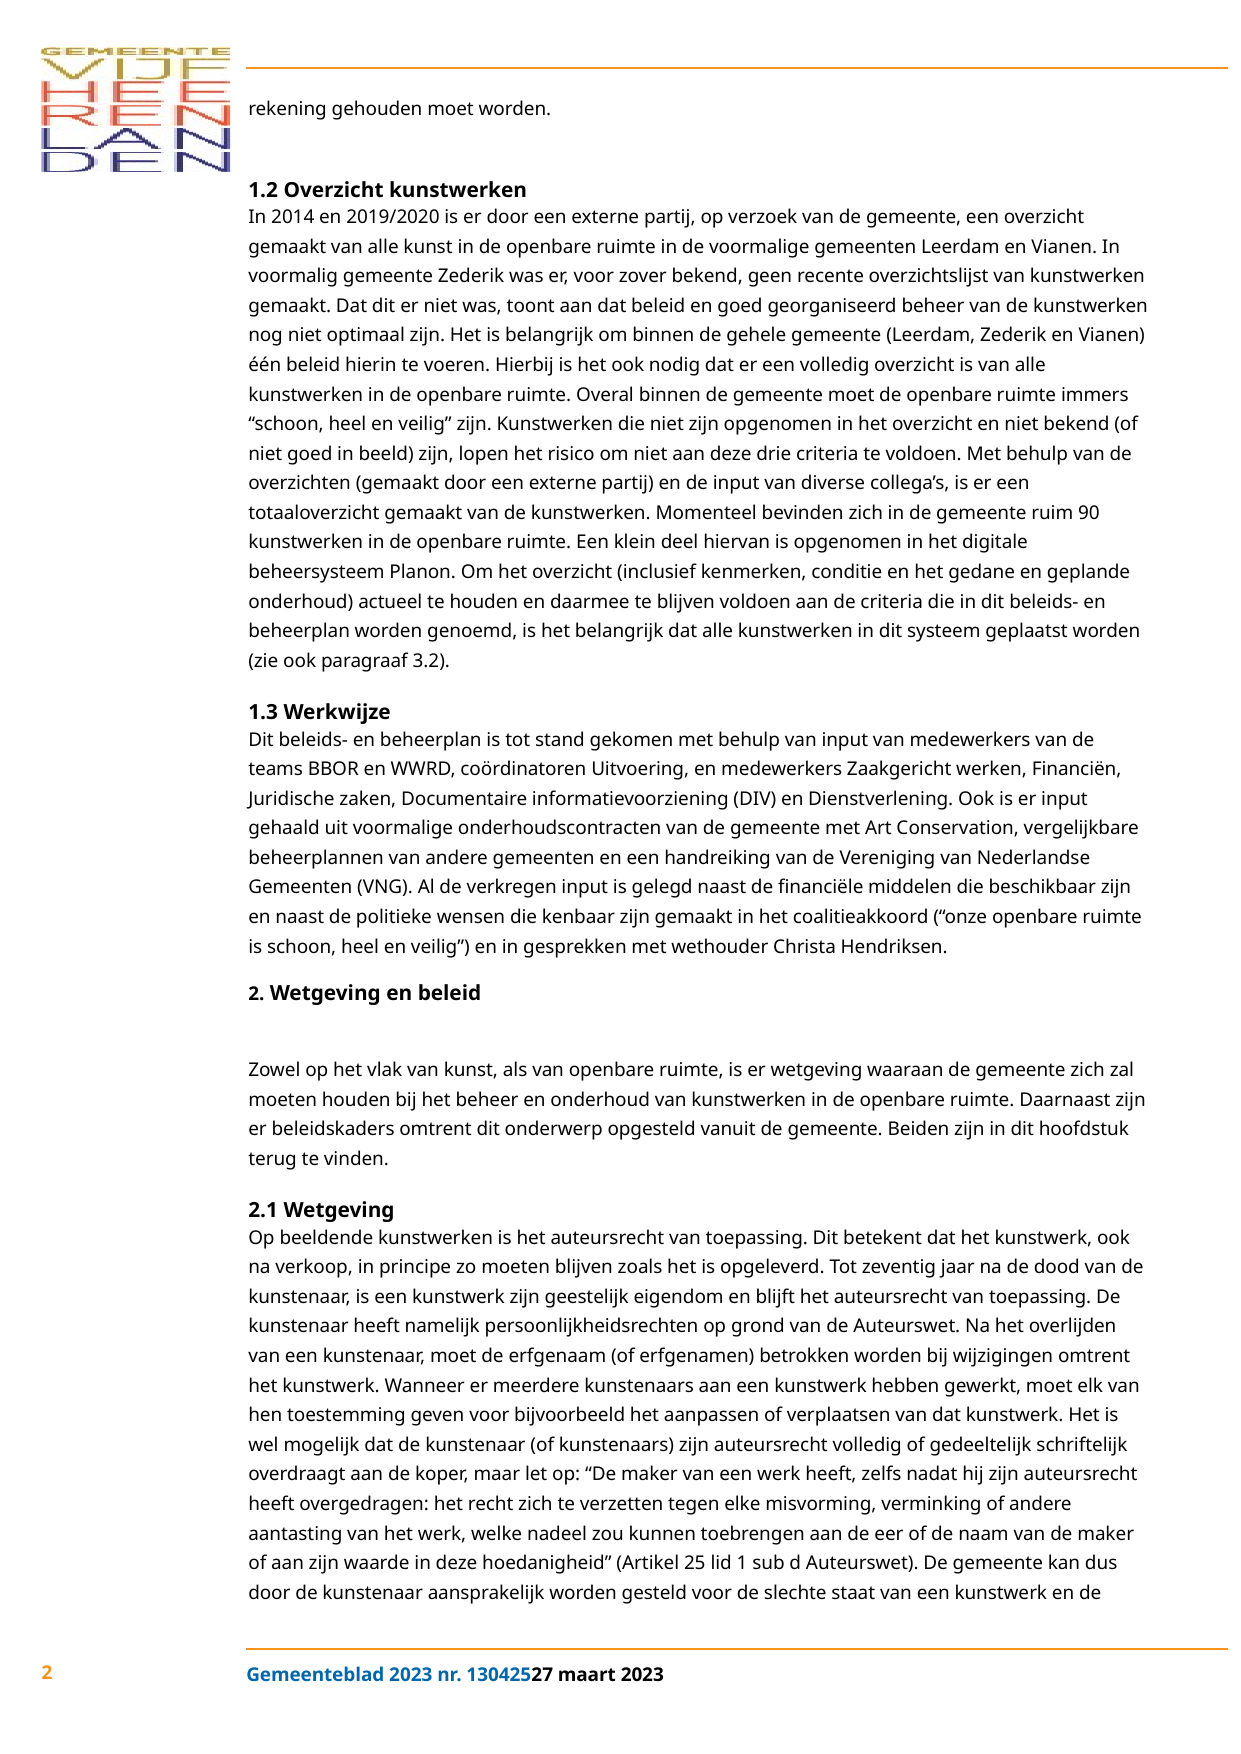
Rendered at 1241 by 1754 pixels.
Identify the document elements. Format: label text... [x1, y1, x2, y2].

text 1.3 Werkwijze [248, 697, 1152, 726]
text 2.1 Wetgeving [248, 1195, 1152, 1224]
text Zowel op het vlak van kunst, als van openbare ruimte, is er wetgeving waaraan de gemeente zich zal moeten houden bij het beheer en onderhoud van kunstwerken in de openbare ruimte. Daarnaast zijn er beleidskaders omtrent dit onderwerp opgesteld vanuit de gemeente. Beiden zijn in dit hoofdstuk terug te vinden. [248, 1056, 1152, 1171]
text Op beeldende kunstwerken is het auteursrecht van toepassing. Dit betekent dat het kunstwerk, ook na verkoop, in principe zo moeten blijven zoals het is opgeleverd. Tot zeventig jaar na de dood van de kunstenaar, is een kunstwerk zijn geestelijk eigendom en blijft het auteursrecht van toepassing. De kunstenaar heeft namelijk persoonlijkheidsrechten op grond van de Auteurswet. Na het overlijden van een kunstenaar, moet de erfgenaam (of erfgenamen) betrokken worden bij wijzigingen omtrent het kunstwerk. Wanneer er meerdere kunstenaars aan een kunstwerk hebben gewerkt, moet elk van hen toestemming geven voor bijvoorbeeld het aanpassen of verplaatsen van dat kunstwerk. Het is wel mogelijk dat de kunstenaar (of kunstenaars) zijn auteursrecht volledig of gedeeltelijk schriftelijk overdraagt aan de koper, maar let op: “De maker van een werk heeft, zelfs nadat hij zijn auteursrecht heeft overgedragen: het recht zich te verzetten tegen elke misvorming, verminking of andere aantasting van het werk, welke nadeel zou kunnen toebrengen aan de eer of de naam van de maker of aan zijn waarde in deze hoedanigheid” (Artikel 25 lid 1 sub d Auteurswet). De gemeente kan dus door de kunstenaar aansprakelijk worden gesteld voor de slechte staat van een kunstwerk en de [248, 1224, 1152, 1604]
text Dit beleids- en beheerplan is tot stand gekomen met behulp van input van medewerkers van de teams BBOR en WWRD, coördinatoren Uitvoering, en medewerkers Zaakgericht werken, Financiën, Juridische zaken, Documentaire informatievoorziening (DIV) en Dienstverlening. Ook is er input gehaald uit voormalige onderhoudscontracten van de gemeente met Art Conservation, vergelijkbare beheerplannen van andere gemeenten en een handreiking van de Vereniging van Nederlandse Gemeenten (VNG). Al de verkregen input is gelegd naast de financiële middelen die beschikbaar zijn en naast de politieke wensen die kenbaar zijn gemaakt in het coalitieakkoord (“onze openbare ruimte is schoon, heel en veilig”) en in gesprekken met wethouder Christa Hendriksen. [248, 726, 1152, 959]
text 2. Wetgeving en beleid [248, 978, 1152, 1007]
text rekening gehouden moet worden. [248, 95, 1152, 121]
picture [41, 47, 231, 172]
text In 2014 en 2019/2020 is er door een externe partij, op verzoek van de gemeente, een overzicht gemaakt van alle kunst in de openbare ruimte in de voormalige gemeenten Leerdam en Vianen. In voormalig gemeente Zederik was er, voor zover bekend, geen recente overzichtslijst van kunstwerken gemaakt. Dat dit er niet was, toont aan dat beleid en goed georganiseerd beheer van de kunstwerken nog niet optimaal zijn. Het is belangrijk om binnen de gehele gemeente (Leerdam, Zederik en Vianen) één beleid hierin te voeren. Hierbij is het ook nodig dat er een volledig overzicht is van alle kunstwerken in de openbare ruimte. Overal binnen de gemeente moet de openbare ruimte immers “schoon, heel en veilig” zijn. Kunstwerken die niet zijn opgenomen in het overzicht en niet bekend (of niet goed in beeld) zijn, lopen het risico om niet aan deze drie criteria te voldoen. Met behulp van de overzichten (gemaakt door een externe partij) en de input van diverse collega’s, is er een totaaloverzicht gemaakt van de kunstwerken. Momenteel bevinden zich in de gemeente ruim 90 kunstwerken in de openbare ruimte. Een klein deel hiervan is opgenomen in het digitale beheersysteem Planon. Om het overzicht (inclusief kenmerken, conditie en het gedane en geplande onderhoud) actueel te houden en daarmee te blijven voldoen aan de criteria die in dit beleids- en beheerplan worden genoemd, is het belangrijk dat alle kunstwerken in dit systeem geplaatst worden (zie ook paragraaf 3.2). [248, 203, 1152, 673]
text 1.2 Overzicht kunstwerken [248, 175, 1152, 203]
